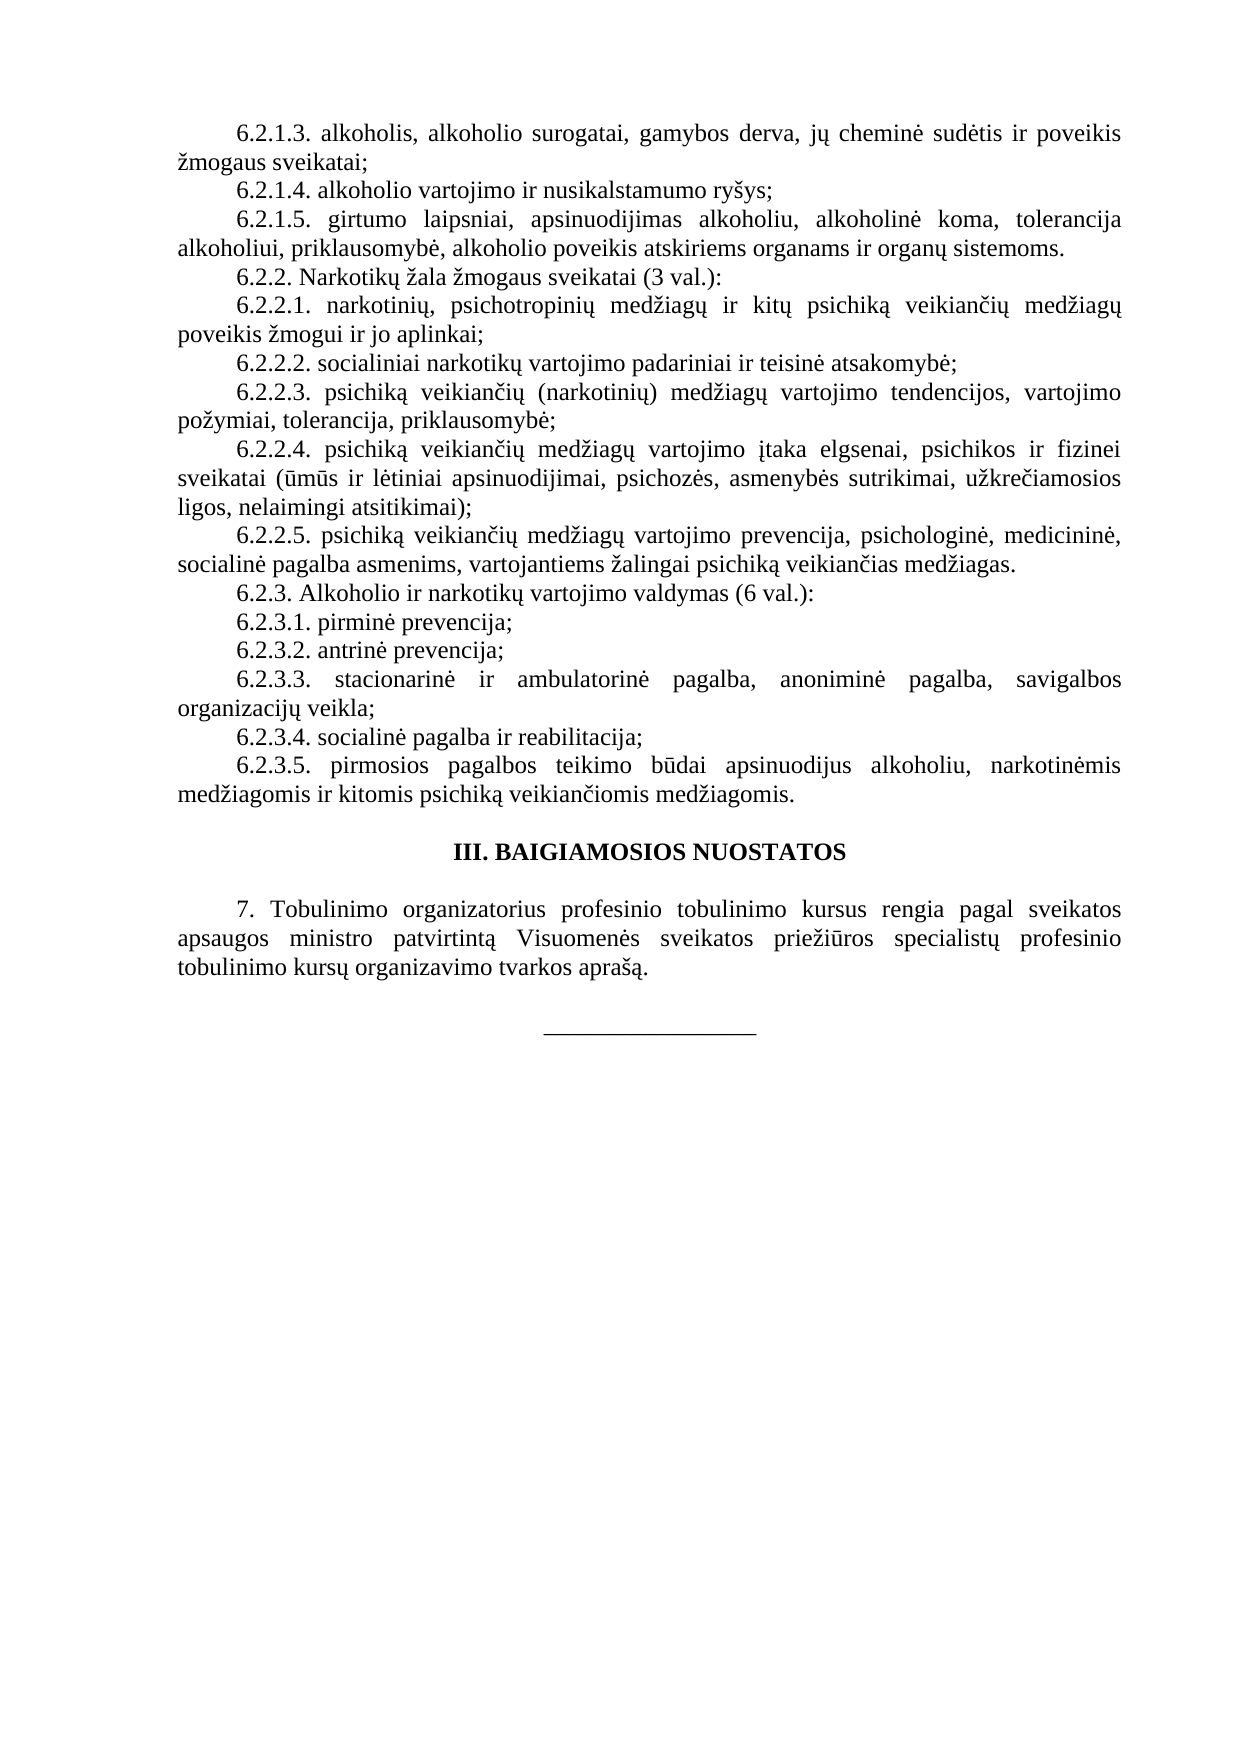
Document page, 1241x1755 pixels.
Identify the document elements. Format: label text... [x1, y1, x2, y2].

text III. BAIGIAMOSIOS NUOSTATOS [177, 837, 1122, 866]
text _________________ [177, 1009, 1122, 1038]
text 6.2.2.1. narkotinių, psichotropinių medžiagų ir kitų psichiką veikiančių medžiagų poveikis žmogui ir jo aplinkai; [177, 291, 1122, 348]
text 6.2.3. Alkoholio ir narkotikų vartojimo valdymas (6 val.): [177, 578, 1122, 607]
text 6.2.1.4. alkoholio vartojimo ir nusikalstamumo ryšys; [177, 176, 1122, 204]
text 6.2.3.2. antrinė prevencija; [177, 636, 1122, 664]
text 7. Tobulinimo organizatorius profesinio tobulinimo kursus rengia pagal sveikatos apsaugos ministro patvirtintą Visuomenės sveikatos priežiūros specialistų profesinio tobulinimo kursų organizavimo tvarkos aprašą. [177, 894, 1122, 981]
text 6.2.2.5. psichiką veikiančių medžiagų vartojimo prevencija, psichologinė, medicininė, socialinė pagalba asmenims, vartojantiems žalingai psichiką veikiančias medžiagas. [177, 521, 1122, 578]
text 6.2.3.5. pirmosios pagalbos teikimo būdai apsinuodijus alkoholiu, narkotinėmis medžiagomis ir kitomis psichiką veikiančiomis medžiagomis. [177, 751, 1122, 808]
text 6.2.2. Narkotikų žala žmogaus sveikatai (3 val.): [177, 262, 1122, 291]
text 6.2.2.4. psichiką veikiančių medžiagų vartojimo įtaka elgsenai, psichikos ir fizinei sveikatai (ūmūs ir lėtiniai apsinuodijimai, psichozės, asmenybės sutrikimai, užkrečiamosios ligos, nelaimingi atsitikimai); [177, 434, 1122, 521]
text 6.2.2.2. socialiniai narkotikų vartojimo padariniai ir teisinė atsakomybė; [177, 348, 1122, 377]
text 6.2.3.4. socialinė pagalba ir reabilitacija; [177, 722, 1122, 751]
text 6.2.3.1. pirminė prevencija; [177, 607, 1122, 636]
text 6.2.3.3. stacionarinė ir ambulatorinė pagalba, anoniminė pagalba, savigalbos organizacijų veikla; [177, 664, 1122, 722]
text 6.2.2.3. psichiką veikiančių (narkotinių) medžiagų vartojimo tendencijos, vartojimo požymiai, tolerancija, priklausomybė; [177, 377, 1122, 434]
text 6.2.1.5. girtumo laipsniai, apsinuodijimas alkoholiu, alkoholinė koma, tolerancija alkoholiui, priklausomybė, alkoholio poveikis atskiriems organams ir organų sistemoms. [177, 204, 1122, 262]
text 6.2.1.3. alkoholis, alkoholio surogatai, gamybos derva, jų cheminė sudėtis ir poveikis žmogaus sveikatai; [177, 118, 1122, 176]
